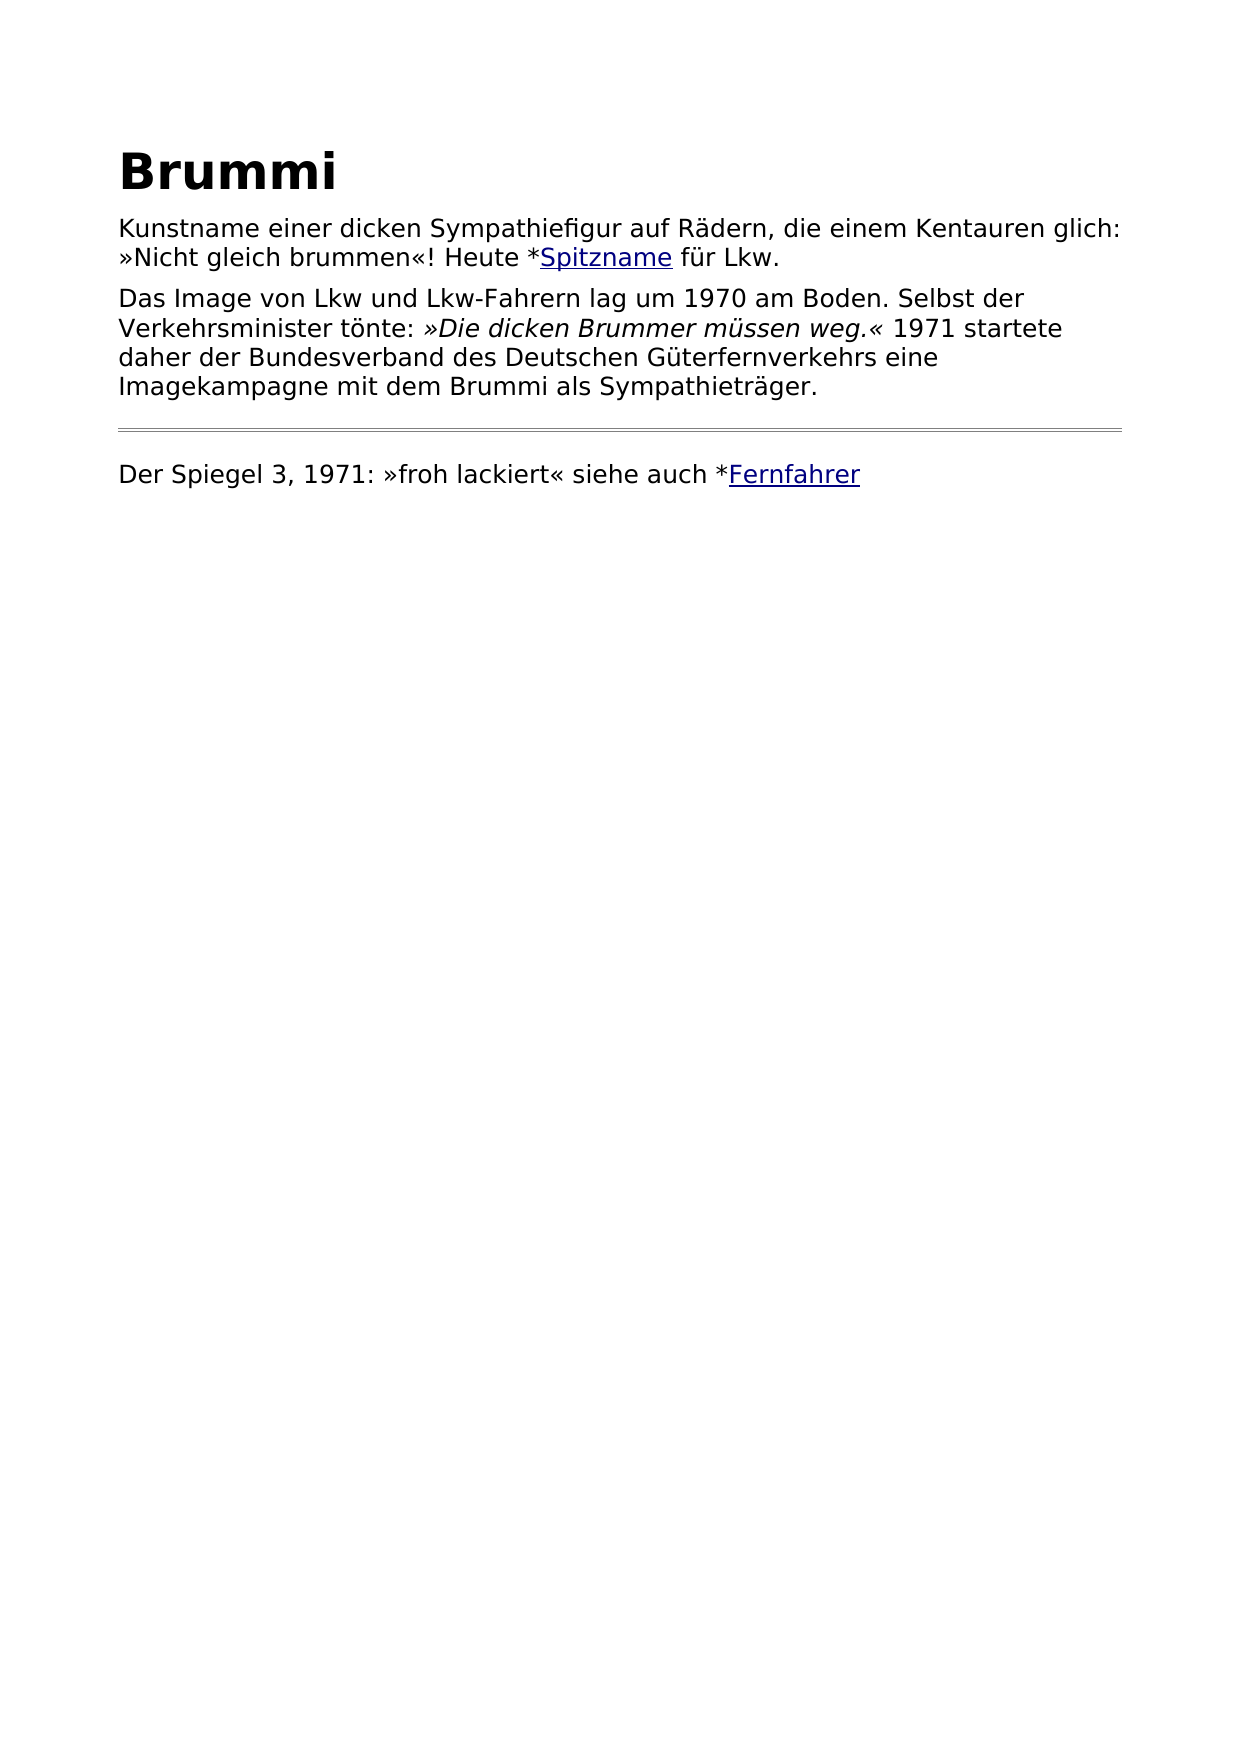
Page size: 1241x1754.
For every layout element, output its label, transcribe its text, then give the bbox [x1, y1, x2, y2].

subtitle Brummi [118, 143, 1122, 201]
text Das Image von Lkw und Lkw-Fahrern lag um 1970 am Boden. Selbst der Verkehrsminister tönte: »Die dicken Brummer müssen weg.« 1971 startete daher der Bundesverband des Deutschen Güterfernverkehrs eine Imagekampagne mit dem Brummi als Sympathieträger. [118, 285, 1122, 401]
text Kunstname einer dicken Sympathiefigur auf Rädern, die einem Kentauren glich: »Nicht gleich brummen«! Heute *Spitzname für Lkw. [118, 214, 1122, 272]
text Der Spiegel 3, 1971: »froh lackiert« siehe auch *Fernfahrer [118, 460, 1122, 489]
